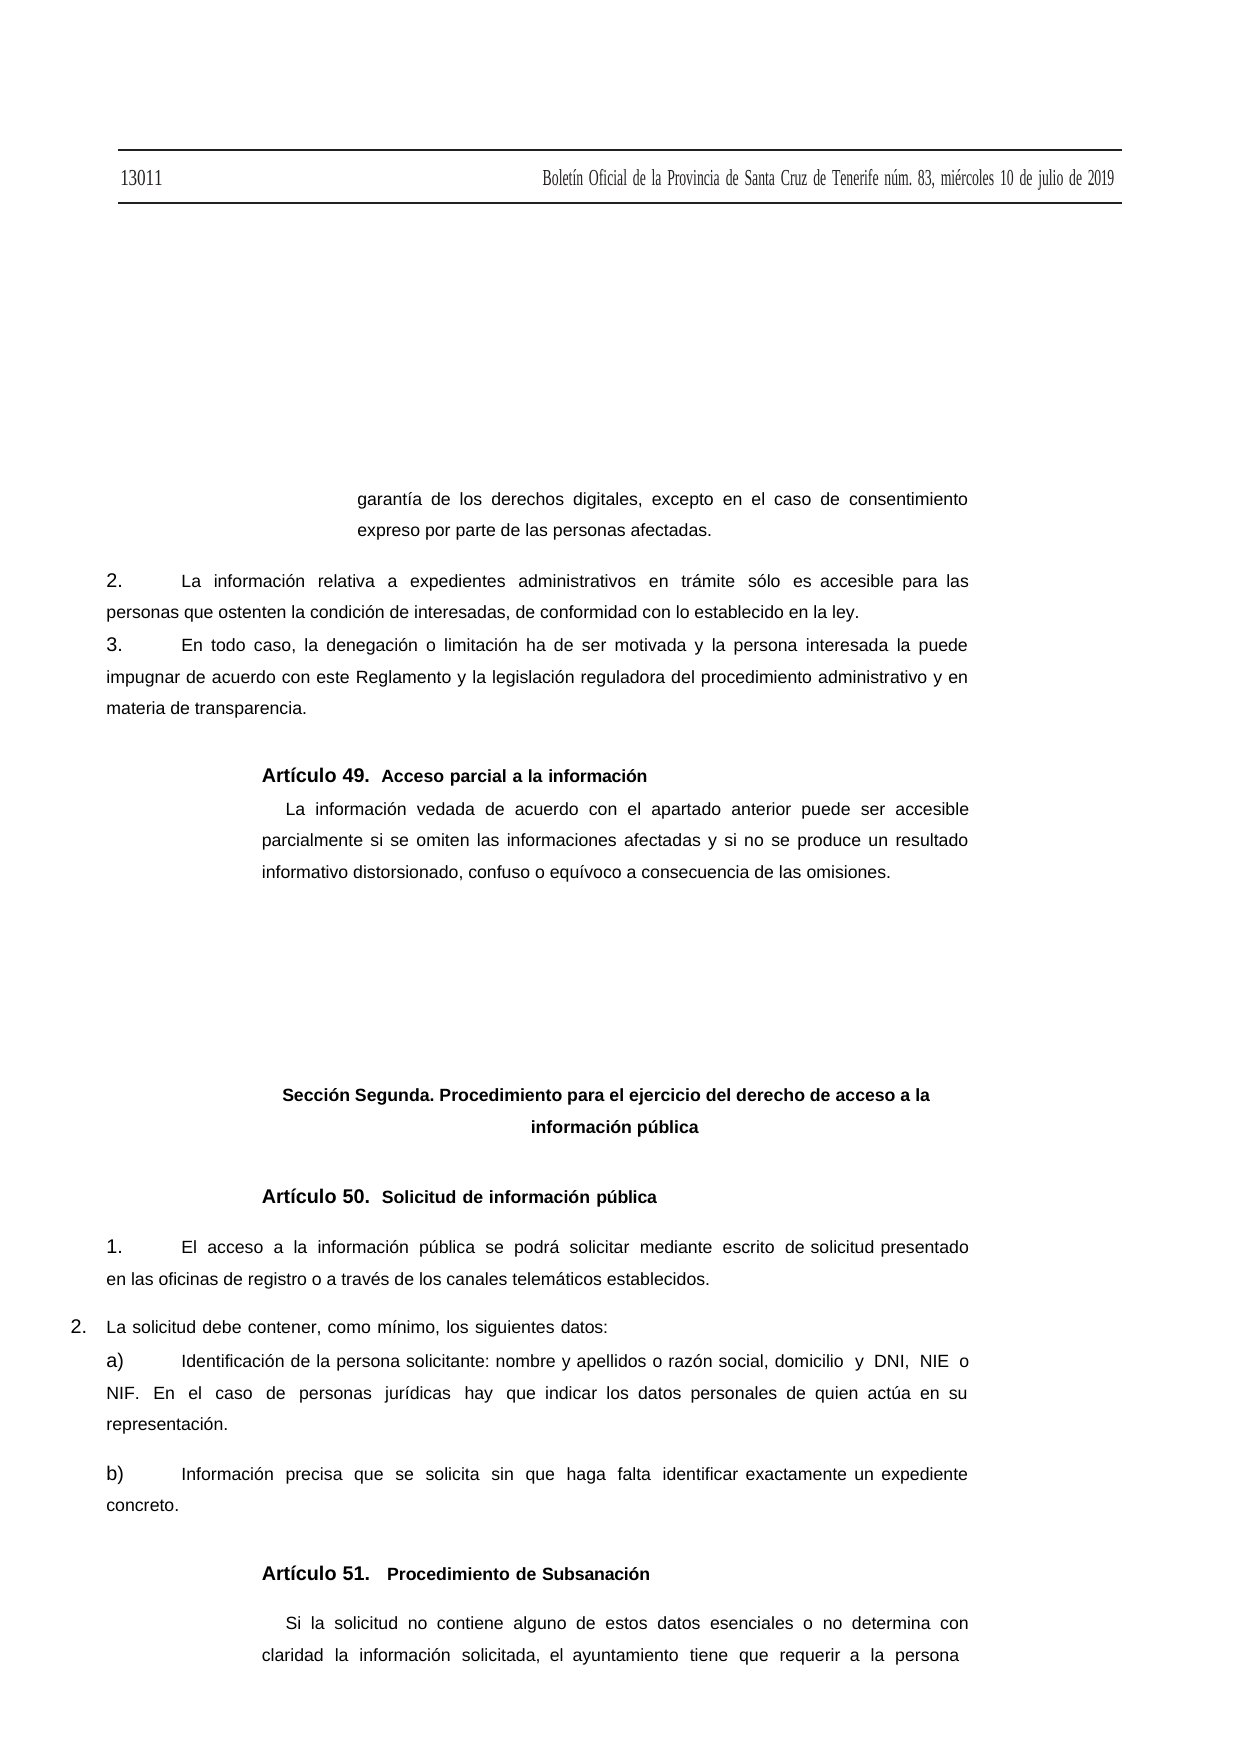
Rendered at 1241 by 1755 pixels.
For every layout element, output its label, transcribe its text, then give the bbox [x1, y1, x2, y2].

list El acceso a la información pública se podrá solicitar mediante escrito de solicitud presentado en las oficinas de registro o a través de los canales telemáticos establecidos. [106, 1235, 969, 1289]
text Artículo 49. Acceso parcial a la información [262, 764, 1134, 787]
text Artículo 50. Solicitud de información pública [262, 1185, 1134, 1207]
list La información relativa a expedientes administrativos en trámite sólo es accesible para las personas que ostenten la condición de interesadas, de conformidad con lo establecido en la ley. [106, 568, 969, 622]
subtitle Sección Segunda. Procedimiento para el ejercicio del derecho de acceso a la información pública [282, 1085, 957, 1137]
text garantía de los derechos digitales, excepto en el caso de consentimiento expreso por parte de las personas afectadas. [357, 488, 969, 540]
list La solicitud debe contener, como mínimo, los siguientes datos: [70, 1316, 1134, 1338]
text La información vedada de acuerdo con el apartado anterior puede ser accesible parcialmente si se omiten las informaciones afectadas y si no se produce un resultado informativo distorsionado, confuso o equívoco a consecuencia de las omisiones. [262, 798, 969, 882]
text Artículo 51. Procedimiento de Subsanación [262, 1562, 1134, 1585]
list Identificación de la persona solicitante: nombre y apellidos o razón social, domicilio y DNI, NIE o NIF. En el caso de personas jurídicas hay que indicar los datos personales de quien actúa en su representación. [106, 1349, 969, 1434]
list Información precisa que se solicita sin que haga falta identificar exactamente un expediente concreto. [106, 1462, 969, 1515]
list En todo caso, la denegación o limitación ha de ser motivada y la persona interesada la puede impugnar de acuerdo con este Reglamento y la legislación reguladora del procedimiento administrativo y en materia de transparencia. [106, 633, 969, 718]
text Si la solicitud no contiene alguno de estos datos esenciales o no determina con claridad la información solicitada, el ayuntamiento tiene que requerir a la persona [262, 1613, 969, 1665]
